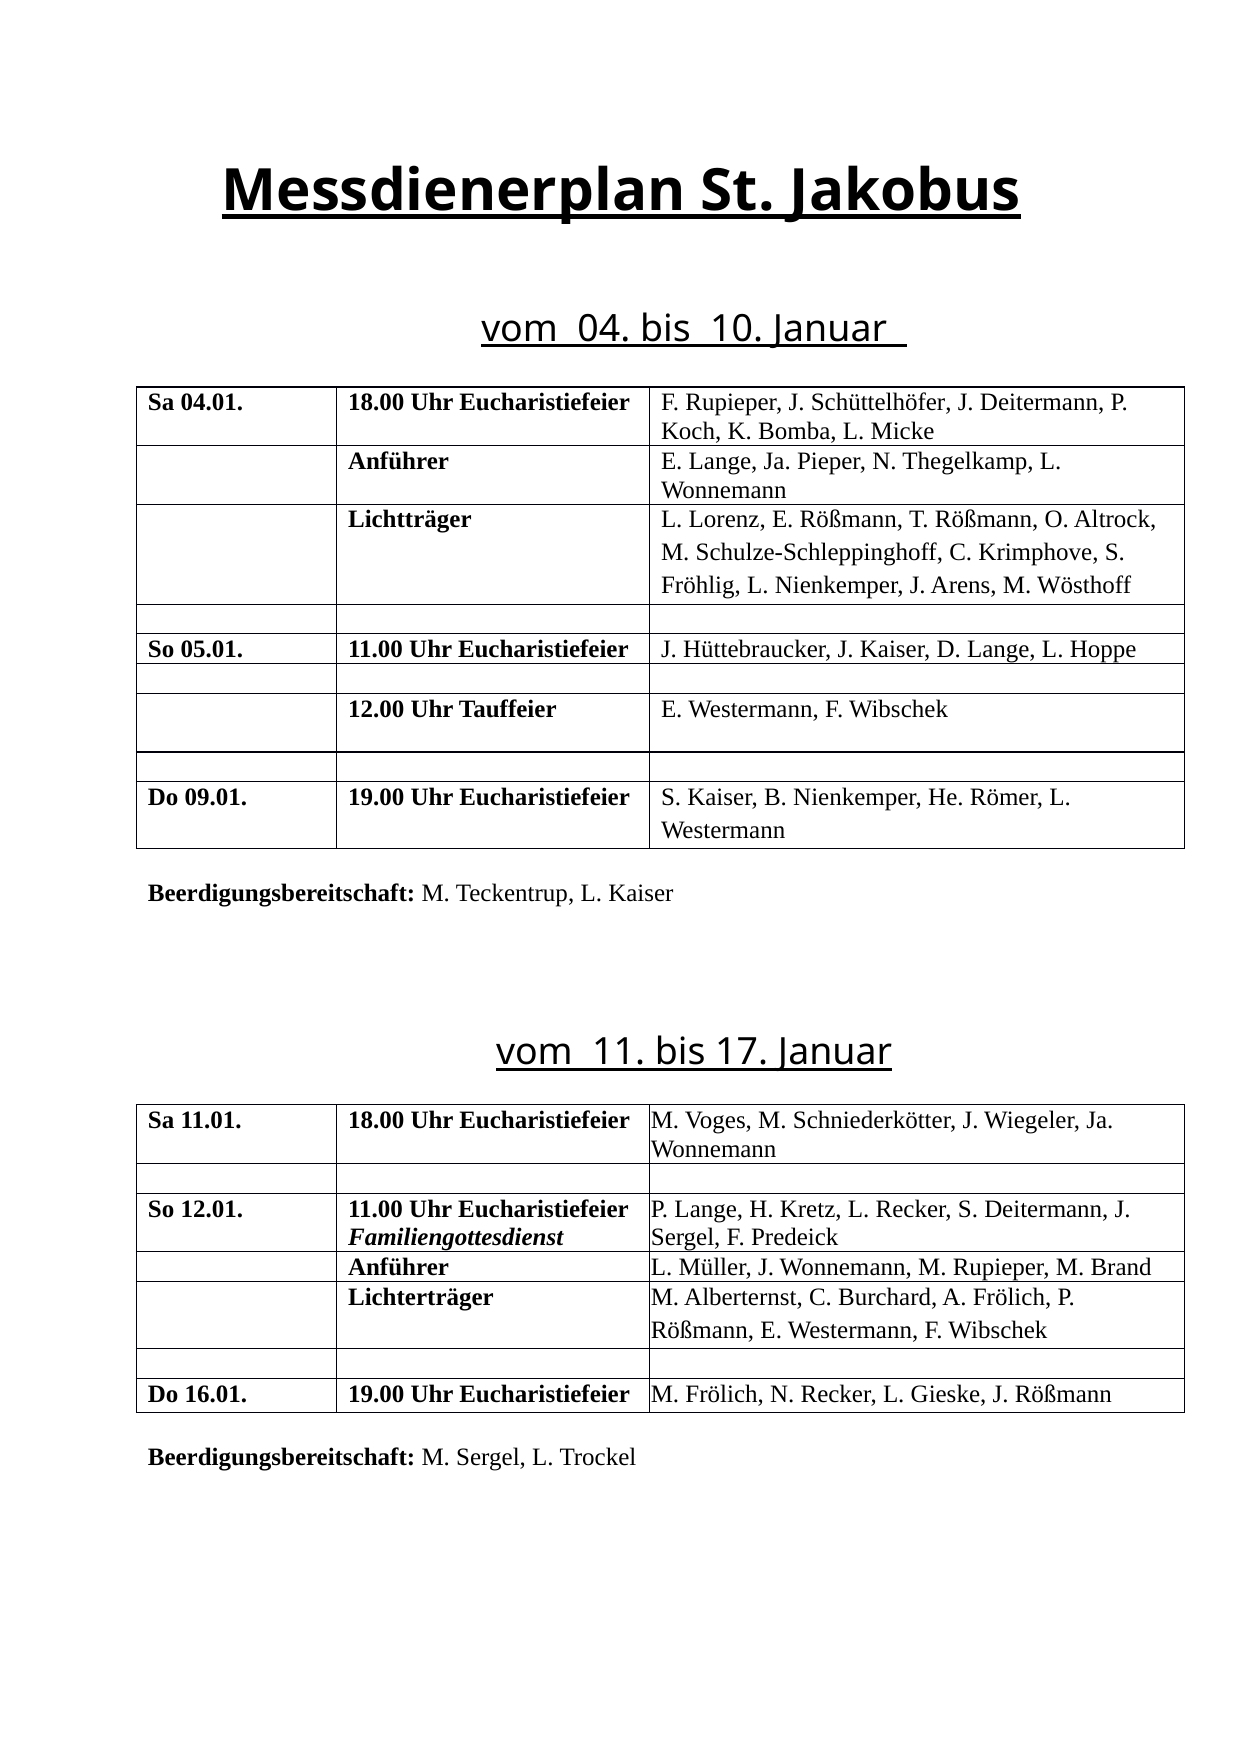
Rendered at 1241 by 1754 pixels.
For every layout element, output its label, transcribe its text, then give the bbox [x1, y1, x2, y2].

table_cell [137, 664, 336, 693]
table_cell [650, 605, 1184, 633]
text Messdienerplan St. Jakobus [148, 148, 1179, 227]
table_cell L. Lorenz, E. Rößmann, T. Rößmann, O. Altrock, M. Schulze-Schleppinghoff, C. Krimphove, S. Fröhlig, L. Nienkemper, J. Arens, M. Wösthoff [650, 505, 1184, 603]
table_cell [137, 694, 336, 751]
table_cell [337, 753, 649, 781]
table_cell M. Alberternst, C. Burchard, A. Frölich, P. Rößmann, E. Westermann, F. Wibschek [650, 1282, 1184, 1348]
table_header 18.00 Uhr Eucharistiefeier [337, 1105, 649, 1163]
table_cell [650, 753, 1184, 781]
table_cell [337, 664, 649, 693]
table_cell Anführer [337, 446, 649, 503]
text Beerdigungsbereitschaft: M. Teckentrup, L. Kaiser [148, 878, 1093, 907]
table_cell [337, 1349, 649, 1378]
table_cell M. Frölich, N. Recker, L. Gieske, J. Rößmann [650, 1379, 1184, 1412]
table_header 18.00 Uhr Eucharistiefeier [337, 388, 649, 445]
table_cell Anführer [337, 1252, 649, 1281]
table_cell L. Müller, J. Wonnemann, M. Rupieper, M. Brand [650, 1252, 1184, 1281]
table_cell [137, 505, 336, 603]
table_cell 11.00 Uhr Eucharistiefeier [337, 634, 649, 663]
table_cell [137, 1349, 336, 1378]
table_cell [137, 1252, 336, 1281]
table_cell [137, 605, 336, 633]
table_cell E. Lange, Ja. Pieper, N. Thegelkamp, L. Wonnemann [650, 446, 1184, 503]
text vom 04. bis 10. Januar [295, 301, 1093, 352]
table_cell [137, 446, 336, 503]
table_cell [337, 605, 649, 633]
table_cell [650, 1349, 1184, 1378]
table_cell [137, 1282, 336, 1348]
table_cell [337, 1164, 649, 1193]
table_cell Do 16.01. [137, 1379, 336, 1412]
table_header Sa 11.01. [137, 1105, 336, 1163]
table_cell [650, 1164, 1184, 1193]
table_cell [137, 1164, 336, 1193]
table_cell [137, 753, 336, 781]
table_cell 12.00 Uhr Tauffeier [337, 694, 649, 751]
table_cell E. Westermann, F. Wibschek [650, 694, 1184, 751]
table_cell S. Kaiser, B. Nienkemper, He. Römer, L. Westermann [650, 782, 1184, 848]
table_cell Lichterträger [337, 1282, 649, 1348]
table_cell J. Hüttebraucker, J. Kaiser, D. Lange, L. Hoppe [650, 634, 1184, 663]
table_cell 11.00 Uhr Eucharistiefeier Familiengottesdienst [337, 1194, 649, 1251]
table_header Sa 04.01. [137, 388, 336, 445]
table_cell 19.00 Uhr Eucharistiefeier [337, 782, 649, 848]
table_cell P. Lange, H. Kretz, L. Recker, S. Deitermann, J. Sergel, F. Predeick [650, 1194, 1184, 1251]
table_cell 19.00 Uhr Eucharistiefeier [337, 1379, 649, 1412]
table_cell So 12.01. [137, 1194, 336, 1251]
text vom 11. bis 17. Januar [295, 1024, 1093, 1076]
table_header M. Voges, M. Schniederkötter, J. Wiegeler, Ja. Wonnemann [650, 1105, 1184, 1163]
table_header F. Rupieper, J. Schüttelhöfer, J. Deitermann, P. Koch, K. Bomba, L. Micke [650, 388, 1184, 445]
table_cell Do 09.01. [137, 782, 336, 848]
table_cell So 05.01. [137, 634, 336, 663]
table_cell [650, 664, 1184, 693]
table_cell Lichtträger [337, 505, 649, 603]
text Beerdigungsbereitschaft: M. Sergel, L. Trockel [148, 1442, 1093, 1471]
